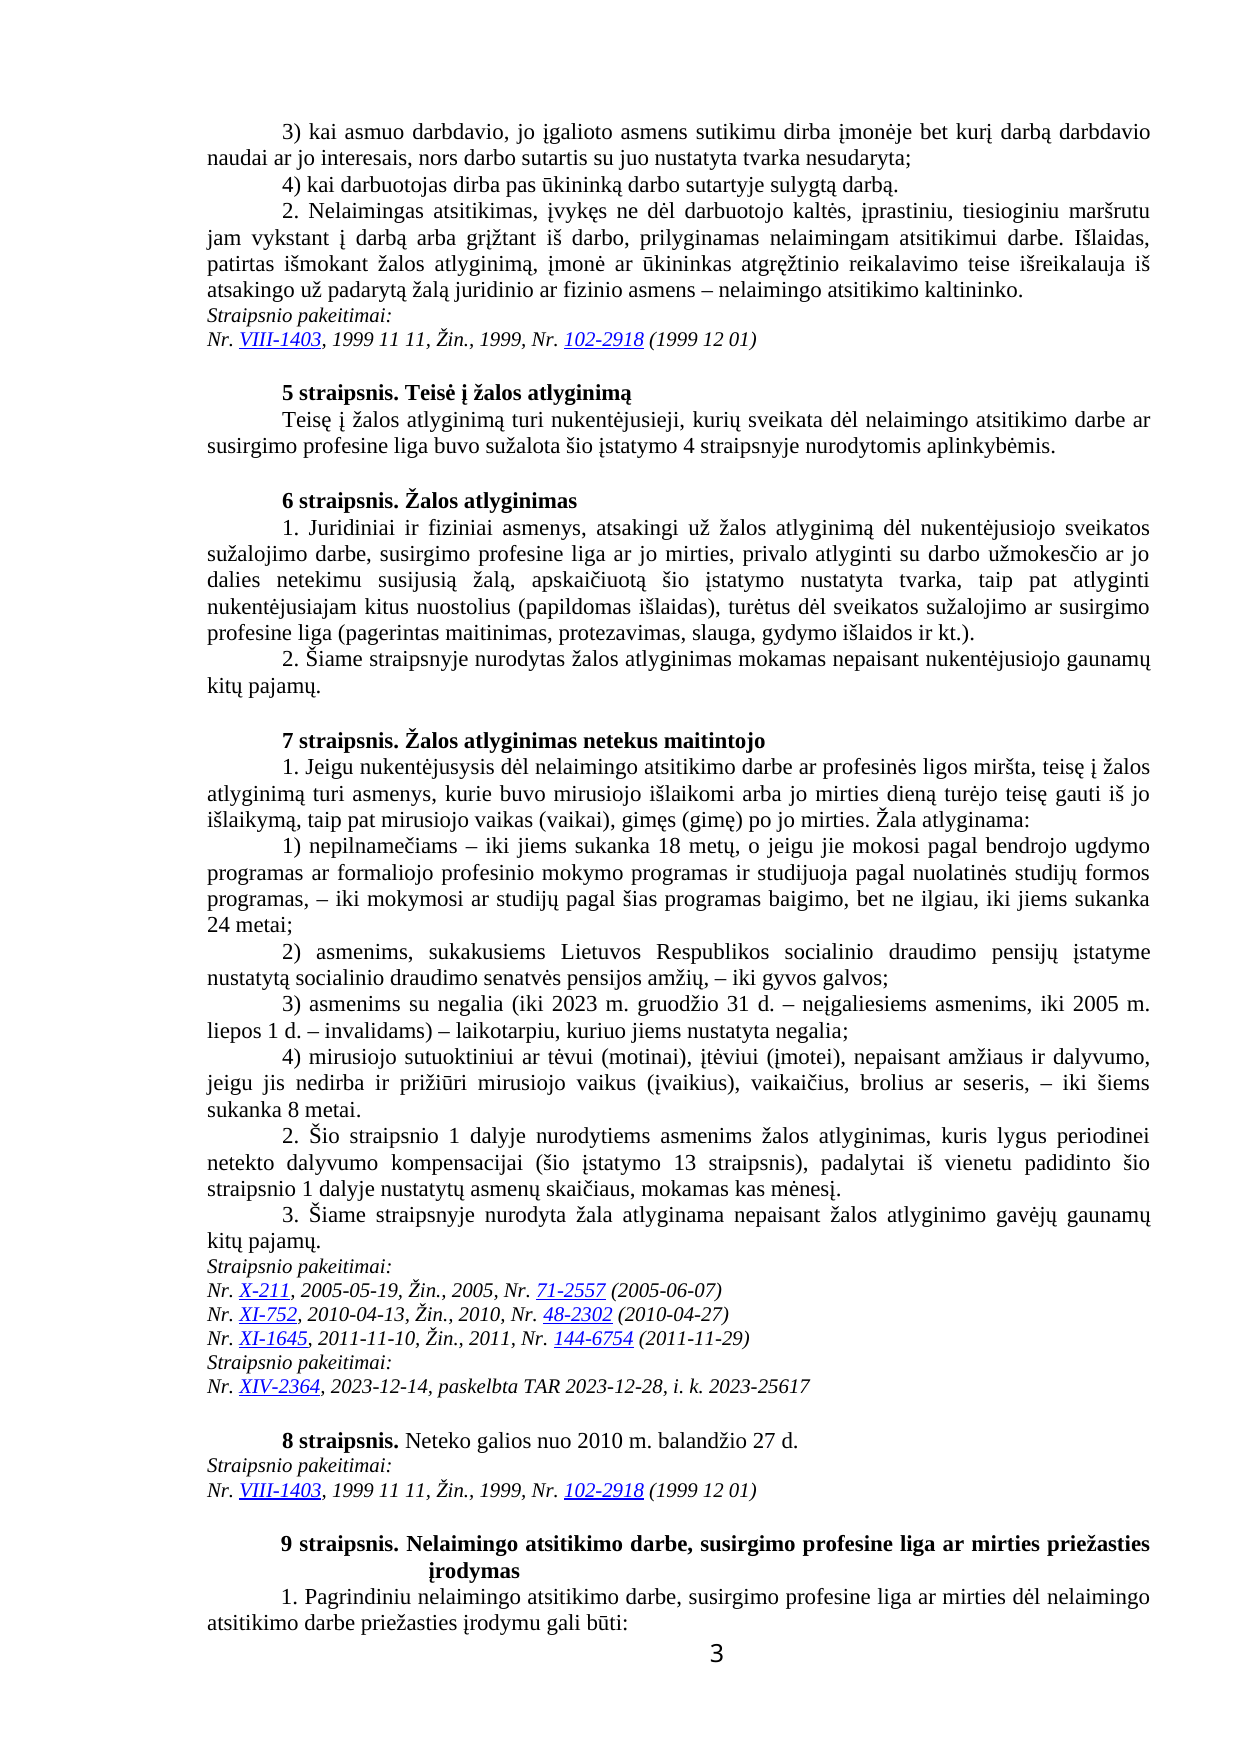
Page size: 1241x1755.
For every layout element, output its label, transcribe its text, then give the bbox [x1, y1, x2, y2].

text Nr. XI-752, 2010-04-13, Žin., 2010, Nr. 48-2302 (2010-04-27) [207, 1302, 1152, 1326]
text Teisę į žalos atlyginimą turi nukentėjusieji, kurių sveikata dėl nelaimingo atsitikimo darbe ar susirgimo profesine liga buvo sužalota šio įstatymo 4 straipsnyje nurodytomis aplinkybėmis. [207, 406, 1152, 458]
text 4) mirusiojo sutuoktiniui ar tėvui (motinai), įtėviui (įmotei), nepaisant amžiaus ir dalyvumo, jeigu jis nedirba ir prižiūri mirusiojo vaikus (įvaikius), vaikaičius, brolius ar seseris, – iki šiems sukanka 8 metai. [207, 1043, 1152, 1122]
text 2. Šio straipsnio 1 dalyje nurodytiems asmenims žalos atlyginimas, kuris lygus periodinei netekto dalyvumo kompensacijai (šio įstatymo 13 straipsnis), padalytai iš vienetu padidinto šio straipsnio 1 dalyje nustatytų asmenų skaičiaus, mokamas kas mėnesį. [207, 1122, 1152, 1201]
text Nr. XIV-2364, 2023-12-14, paskelbta TAR 2023-12-28, i. k. 2023-25617 [207, 1374, 1152, 1398]
text 3. Šiame straipsnyje nurodyta žala atlyginama nepaisant žalos atlyginimo gavėjų gaunamų kitų pajamų. [207, 1201, 1152, 1254]
text 1. Juridiniai ir fiziniai asmenys, atsakingi už žalos atlyginimą dėl nukentėjusiojo sveikatos sužalojimo darbe, susirgimo profesine liga ar jo mirties, privalo atlyginti su darbo užmokesčio ar jo dalies netekimu susijusią žalą, apskaičiuotą šio įstatymo nustatyta tvarka, taip pat atlyginti nukentėjusiajam kitus nuostolius (papildomas išlaidas), turėtus dėl sveikatos sužalojimo ar susirgimo profesine liga (pagerintas maitinimas, protezavimas, slauga, gydymo išlaidos ir kt.). [207, 514, 1152, 645]
text 1. Pagrindiniu nelaimingo atsitikimo darbe, susirgimo profesine liga ar mirties dėl nelaimingo atsitikimo darbe priežasties įrodymu gali būti: [207, 1583, 1152, 1636]
text 4) kai darbuotojas dirba pas ūkininką darbo sutartyje sulygtą darbą. [207, 171, 1152, 197]
text 1. Jeigu nukentėjusysis dėl nelaimingo atsitikimo darbe ar profesinės ligos miršta, teisę į žalos atlyginimą turi asmenys, kurie buvo mirusiojo išlaikomi arba jo mirties dieną turėjo teisę gauti iš jo išlaikymą, taip pat mirusiojo vaikas (vaikai), gimęs (gimę) po jo mirties. Žala atlyginama: [207, 753, 1152, 832]
text 5 straipsnis. Teisė į žalos atlyginimą [207, 379, 1152, 406]
text 9 straipsnis. Nelaimingo atsitikimo darbe, susirgimo profesine liga ar mirties priežasties įrodymas [281, 1530, 1152, 1583]
text 2. Šiame straipsnyje nurodytas žalos atlyginimas mokamas nepaisant nukentėjusiojo gaunamų kitų pajamų. [207, 645, 1152, 698]
text Nr. VIII-1403, 1999 11 11, Žin., 1999, Nr. 102-2918 (1999 12 01) [207, 1477, 1152, 1502]
text Nr. VIII-1403, 1999 11 11, Žin., 1999, Nr. 102-2918 (1999 12 01) [207, 327, 1152, 351]
text 8 straipsnis. Neteko galios nuo 2010 m. balandžio 27 d. [207, 1427, 1152, 1453]
text 3) kai asmuo darbdavio, jo įgalioto asmens sutikimu dirba įmonėje bet kurį darbą darbdavio naudai ar jo interesais, nors darbo sutartis su juo nustatyta tvarka nesudaryta; [207, 118, 1152, 171]
text 2) asmenims, sukakusiems Lietuvos Respublikos socialinio draudimo pensijų įstatyme nustatytą socialinio draudimo senatvės pensijos amžių, – iki gyvos galvos; [207, 938, 1152, 990]
text Straipsnio pakeitimai: [207, 303, 1152, 327]
text Nr. XI-1645, 2011-11-10, Žin., 2011, Nr. 144-6754 (2011-11-29) [207, 1326, 1152, 1350]
text 1) nepilnamečiams – iki jiems sukanka 18 metų, o jeigu jie mokosi pagal bendrojo ugdymo programas ar formaliojo profesinio mokymo programas ir studijuoja pagal nuolatinės studijų formos programas, – iki mokymosi ar studijų pagal šias programas baigimo, bet ne ilgiau, iki jiems sukanka 24 metai; [207, 832, 1152, 938]
text Straipsnio pakeitimai: [207, 1254, 1152, 1278]
text Straipsnio pakeitimai: [207, 1453, 1152, 1477]
text Straipsnio pakeitimai: [207, 1350, 1152, 1374]
text 6 straipsnis. Žalos atlyginimas [207, 487, 1152, 514]
text 3) asmenims su negalia (iki 2023 m. gruodžio 31 d. – neįgaliesiems asmenims, iki 2005 m. liepos 1 d. – invalidams) – laikotarpiu, kuriuo jiems nustatyta negalia; [207, 990, 1152, 1043]
text 7 straipsnis. Žalos atlyginimas netekus maitintojo [207, 727, 1152, 753]
text Nr. X-211, 2005-05-19, Žin., 2005, Nr. 71-2557 (2005-06-07) [207, 1278, 1152, 1302]
text 2. Nelaimingas atsitikimas, įvykęs ne dėl darbuotojo kaltės, įprastiniu, tiesioginiu maršrutu jam vykstant į darbą arba grįžtant iš darbo, prilyginamas nelaimingam atsitikimui darbe. Išlaidas, patirtas išmokant žalos atlyginimą, įmonė ar ūkininkas atgręžtinio reikalavimo teise išreikalauja iš atsakingo už padarytą žalą juridinio ar fizinio asmens – nelaimingo atsitikimo kaltininko. [207, 197, 1152, 303]
